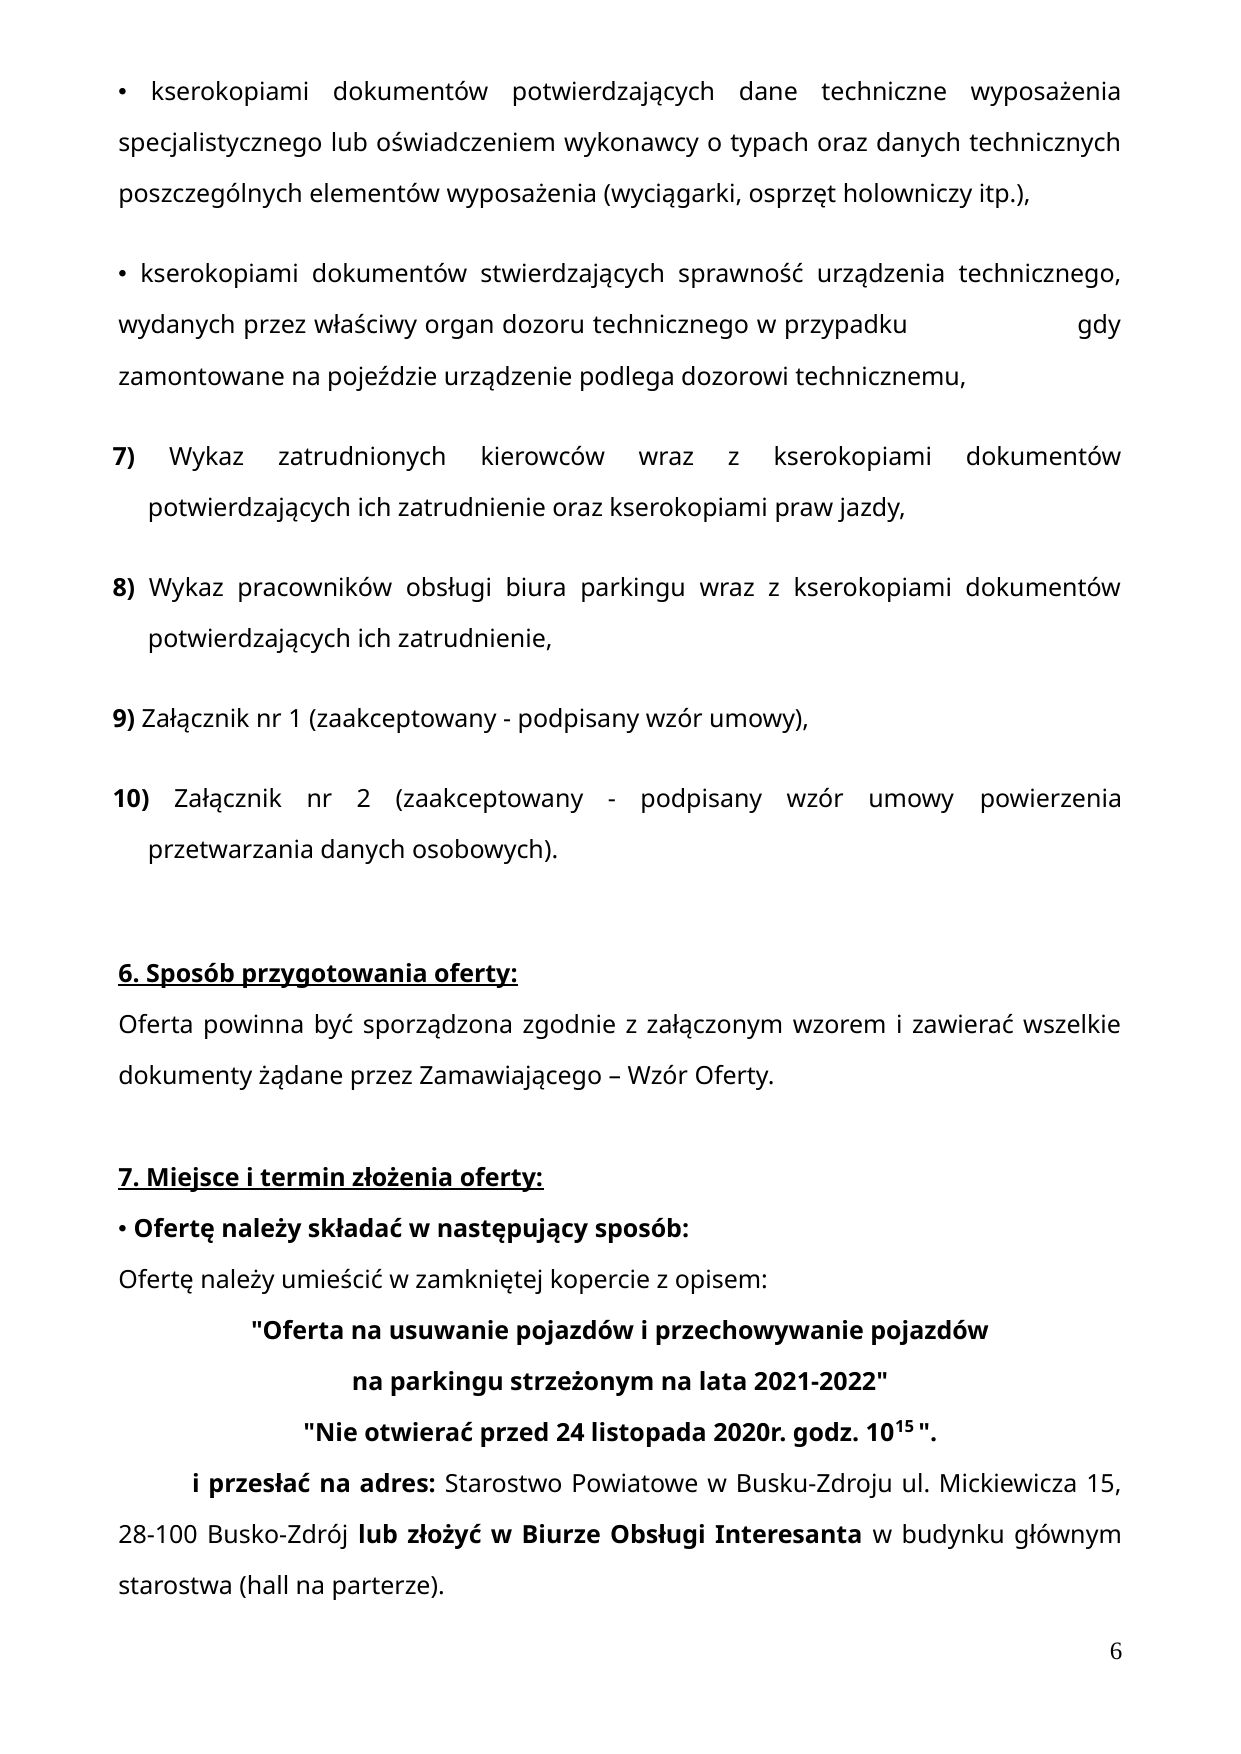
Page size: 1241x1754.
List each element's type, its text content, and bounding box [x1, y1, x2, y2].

text na parkingu strzeżonym na lata 2021-2022" [118, 1364, 1122, 1398]
list Ofertę należy składać w następujący sposób: [118, 1211, 1122, 1245]
text 9) Załącznik nr 1 (zaakceptowany - podpisany wzór umowy), [112, 701, 1122, 735]
list kserokopiami dokumentów stwierdzających sprawność urządzenia technicznego, wydanych przez właściwy organ dozoru technicznego w przypadku gdy zamontowane na pojeździe urządzenie podlega dozorowi technicznemu, [118, 256, 1122, 392]
text "Nie otwierać przed 24 listopada 2020r. godz. 1015 ". [118, 1415, 1122, 1449]
text Oferta powinna być sporządzona zgodnie z załączonym wzorem i zawierać wszelkie dokumenty żądane przez Zamawiającego – Wzór Oferty. [118, 1006, 1122, 1092]
text 7. Miejsce i termin złożenia oferty: [118, 1159, 1122, 1194]
text i przesłać na adres: Starostwo Powiatowe w Busku-Zdroju ul. Mickiewicza 15, 28-100 Busko-Zdrój lub złożyć w Biurze Obsługi Interesanta w budynku głównym starostwa (hall na parterze). [118, 1466, 1122, 1602]
text "Oferta na usuwanie pojazdów i przechowywanie pojazdów [118, 1313, 1122, 1347]
text 7) Wykaz zatrudnionych kierowców wraz z kserokopiami dokumentów potwierdzających ich zatrudnienie oraz kserokopiami praw jazdy, [112, 438, 1122, 523]
text 10) Załącznik nr 2 (zaakceptowany - podpisany wzór umowy powierzenia przetwarzania danych osobowych). [112, 781, 1122, 866]
text 8) Wykaz pracowników obsługi biura parkingu wraz z kserokopiami dokumentów potwierdzających ich zatrudnienie, [112, 569, 1122, 655]
text 6. Sposób przygotowania oferty: [118, 955, 1122, 989]
text Ofertę należy umieścić w zamkniętej kopercie z opisem: [118, 1262, 1122, 1296]
list kserokopiami dokumentów potwierdzających dane techniczne wyposażenia specjalistycznego lub oświadczeniem wykonawcy o typach oraz danych technicznych poszczególnych elementów wyposażenia (wyciągarki, osprzęt holowniczy itp.), [118, 74, 1122, 210]
